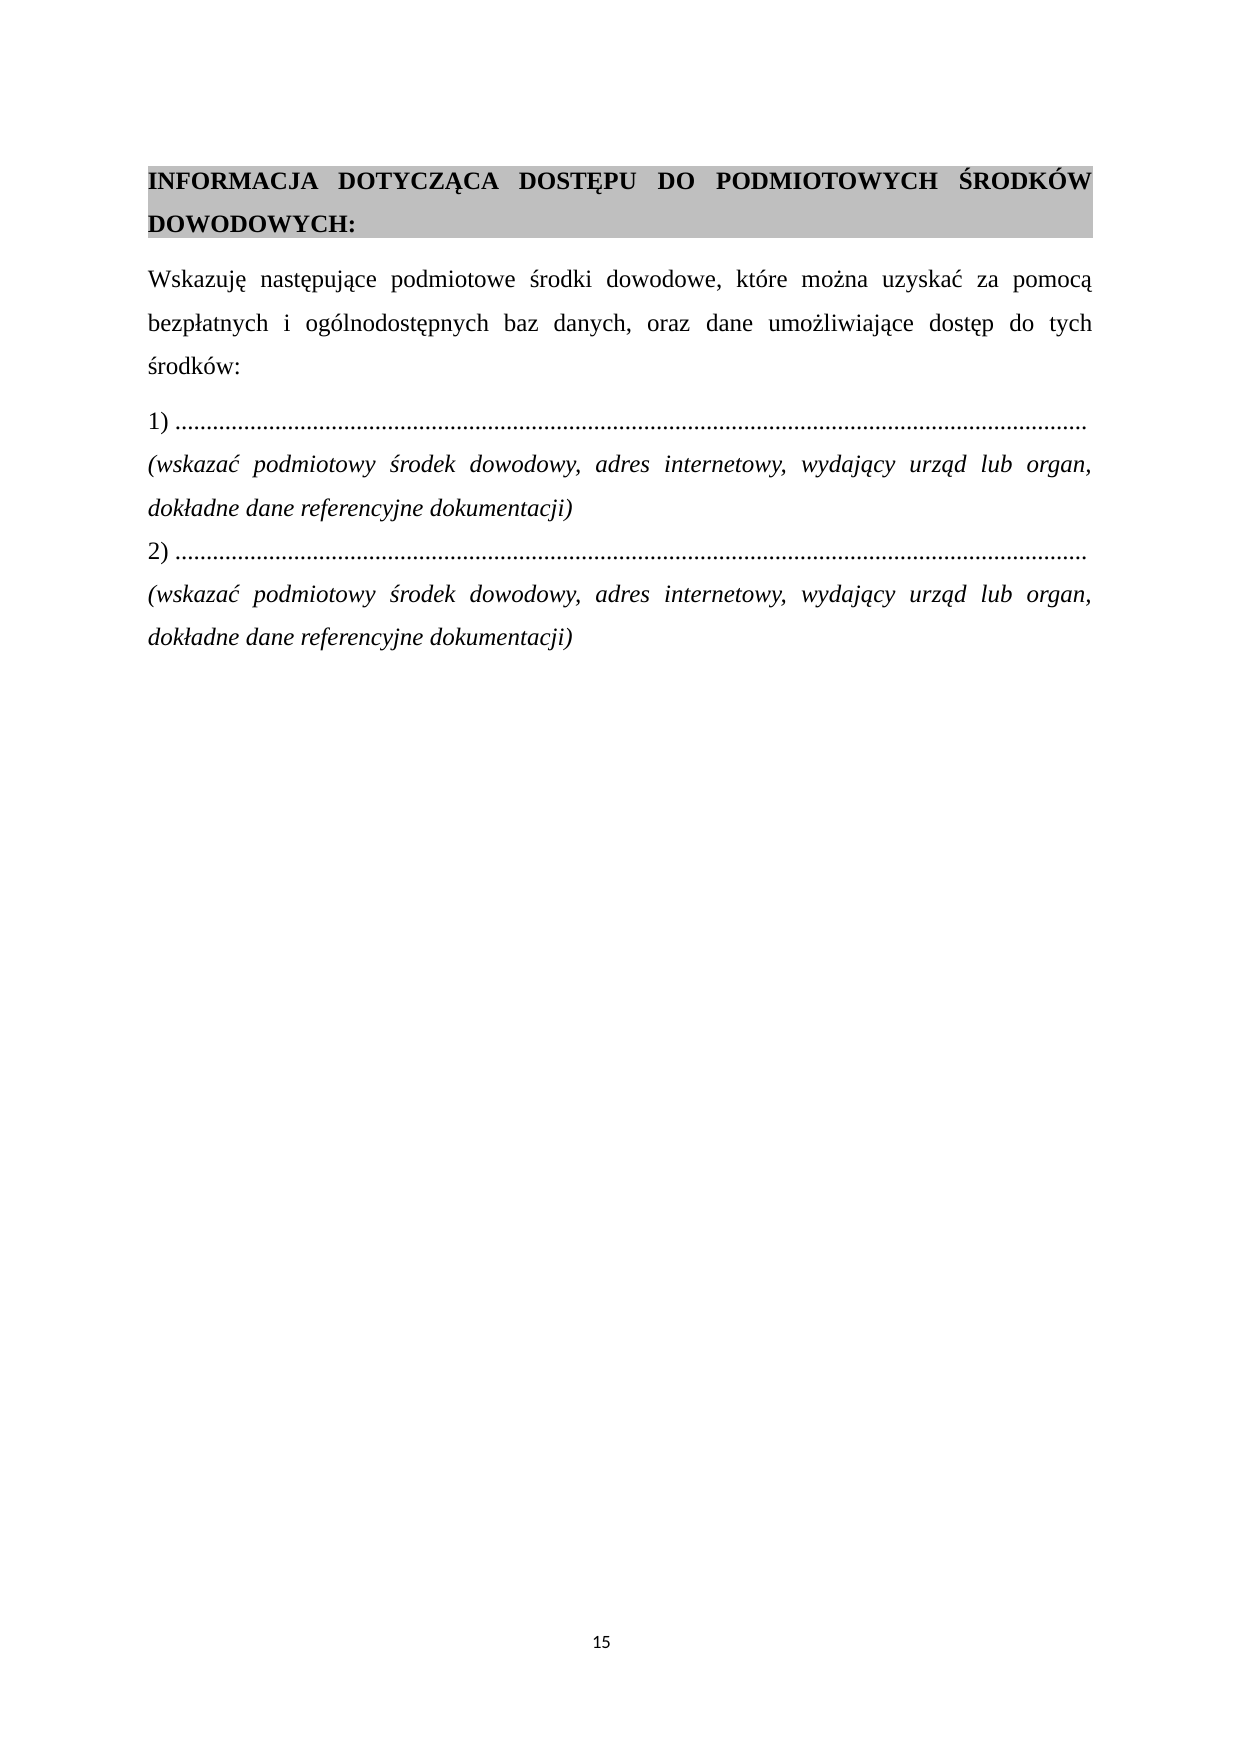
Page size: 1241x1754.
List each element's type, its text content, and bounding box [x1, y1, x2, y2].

text (wskazać podmiotowy środek dowodowy, adres internetowy, wydający urząd lub organ, dokładne dane referencyjne dokumentacji) [148, 579, 1093, 651]
text INFORMACJA DOTYCZĄCA DOSTĘPU DO PODMIOTOWYCH ŚRODKÓW DOWODOWYCH: [148, 166, 1093, 238]
text Wskazuję następujące podmiotowe środki dowodowe, które można uzyskać za pomocą bezpłatnych i ogólnodostępnych baz danych, oraz dane umożliwiające dostęp do tych środków: [148, 264, 1093, 379]
text (wskazać podmiotowy środek dowodowy, adres internetowy, wydający urząd lub organ, dokładne dane referencyjne dokumentacji) [148, 449, 1093, 521]
text 2) .................................................................................................................................................. [148, 536, 1093, 564]
text 1) .................................................................................................................................................. [148, 406, 1093, 435]
